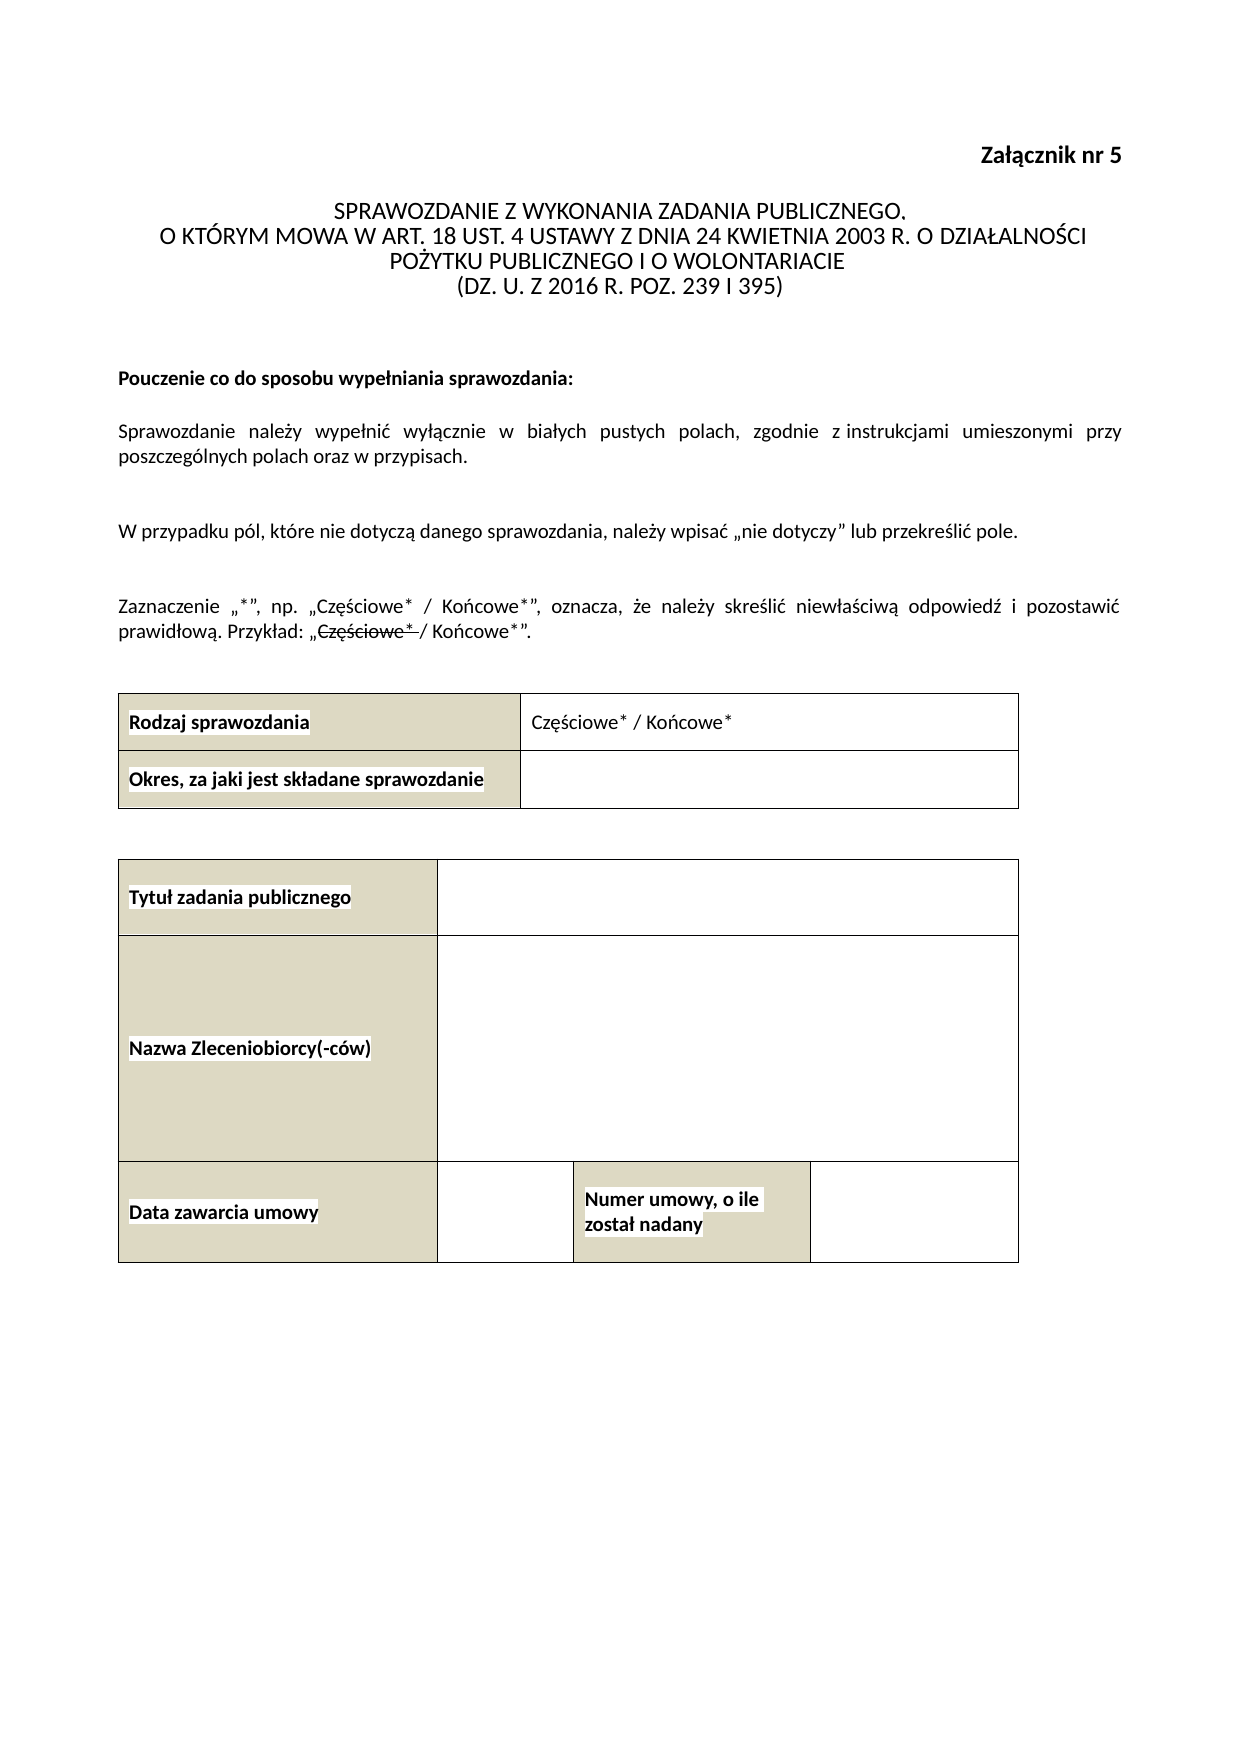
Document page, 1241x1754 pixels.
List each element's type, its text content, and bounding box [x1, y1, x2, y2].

table_cell [438, 1162, 573, 1262]
table_cell [811, 1162, 1018, 1262]
table_cell Data zawarcia umowy [119, 1162, 437, 1262]
table_cell Nazwa Zleceniobiorcy(-ców) [119, 936, 437, 1161]
text Pouczenie co do sposobu wypełniania sprawozdania: [118, 356, 1240, 393]
text Załącznik nr 5 [118, 143, 1122, 168]
text Sprawozdanie należy wypełnić wyłącznie w białych pustych polach, zgodnie z instrukcjami umieszonymi przy poszczególnych polach oraz w przypisach. [118, 418, 1122, 468]
table_cell [438, 936, 1018, 1161]
table_header [438, 860, 1018, 934]
table_cell Okres, za jaki jest składane sprawozdanie [119, 751, 520, 807]
text (DZ. U. Z 2016 R. POZ. 239 I 395) [118, 274, 1122, 299]
table_cell [521, 751, 1018, 807]
table_header Tytuł zadania publicznego [119, 860, 437, 934]
text O KTÓRYM MOWA W ART. 18 UST. 4 USTAWY Z DNIA 24 KWIETNIA 2003 R. O DZIAŁALNOŚCI POŻYTKU PUBLICZNEGO I O WOLONTARIACIE [118, 224, 1122, 274]
text W przypadku pól, które nie dotyczą danego sprawozdania, należy wpisać „nie dotyczy” lub przekreślić pole. [118, 518, 1122, 543]
text Zaznaczenie „*”, np. „Częściowe* / Końcowe*”, oznacza, że należy skreślić niewłaściwą odpowiedź i pozostawić prawidłową. Przykład: „Częściowe* / Końcowe*”. [118, 593, 1122, 643]
table_header Częściowe* / Końcowe* [521, 694, 1018, 750]
text SPRAWOZDANIE Z WYKONANIA ZADANIA PUBLICZNEGO, [118, 199, 1122, 224]
table_cell Numer umowy, o ile został nadany [574, 1162, 810, 1262]
table_header Rodzaj sprawozdania [119, 694, 520, 750]
